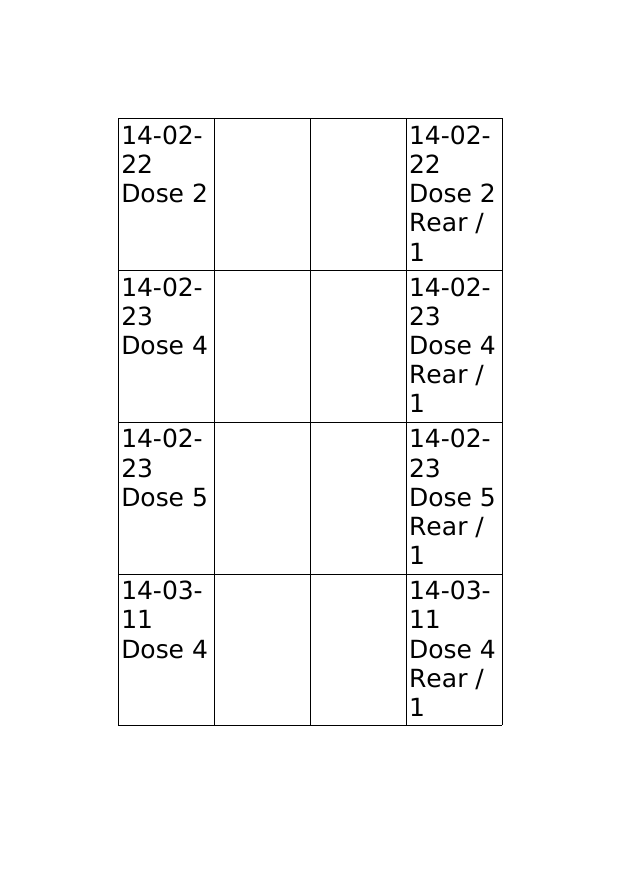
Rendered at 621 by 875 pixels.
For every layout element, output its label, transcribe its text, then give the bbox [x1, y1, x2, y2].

table_cell 14-02-23 Dose 4 [119, 271, 214, 422]
table_cell [311, 575, 406, 725]
table_cell [215, 119, 310, 270]
table_cell [311, 119, 406, 270]
table_cell 14-02-23 Dose 5 [119, 423, 214, 573]
table_cell [215, 423, 310, 573]
table_cell 14-02-22 Dose 2 Rear / 1 [407, 119, 502, 270]
table_cell 14-02-23 Dose 4 Rear / 1 [407, 271, 502, 422]
table_cell 14-03-11 Dose 4 Rear / 1 [407, 575, 502, 725]
table_cell 14-02-23 Dose 5 Rear / 1 [407, 423, 502, 573]
table_cell 14-02-22 Dose 2 [119, 119, 214, 270]
table_cell [311, 271, 406, 422]
table_cell 14-03-11 Dose 4 [119, 575, 214, 725]
table_cell [215, 575, 310, 725]
table_cell [215, 271, 310, 422]
table_cell [311, 423, 406, 573]
